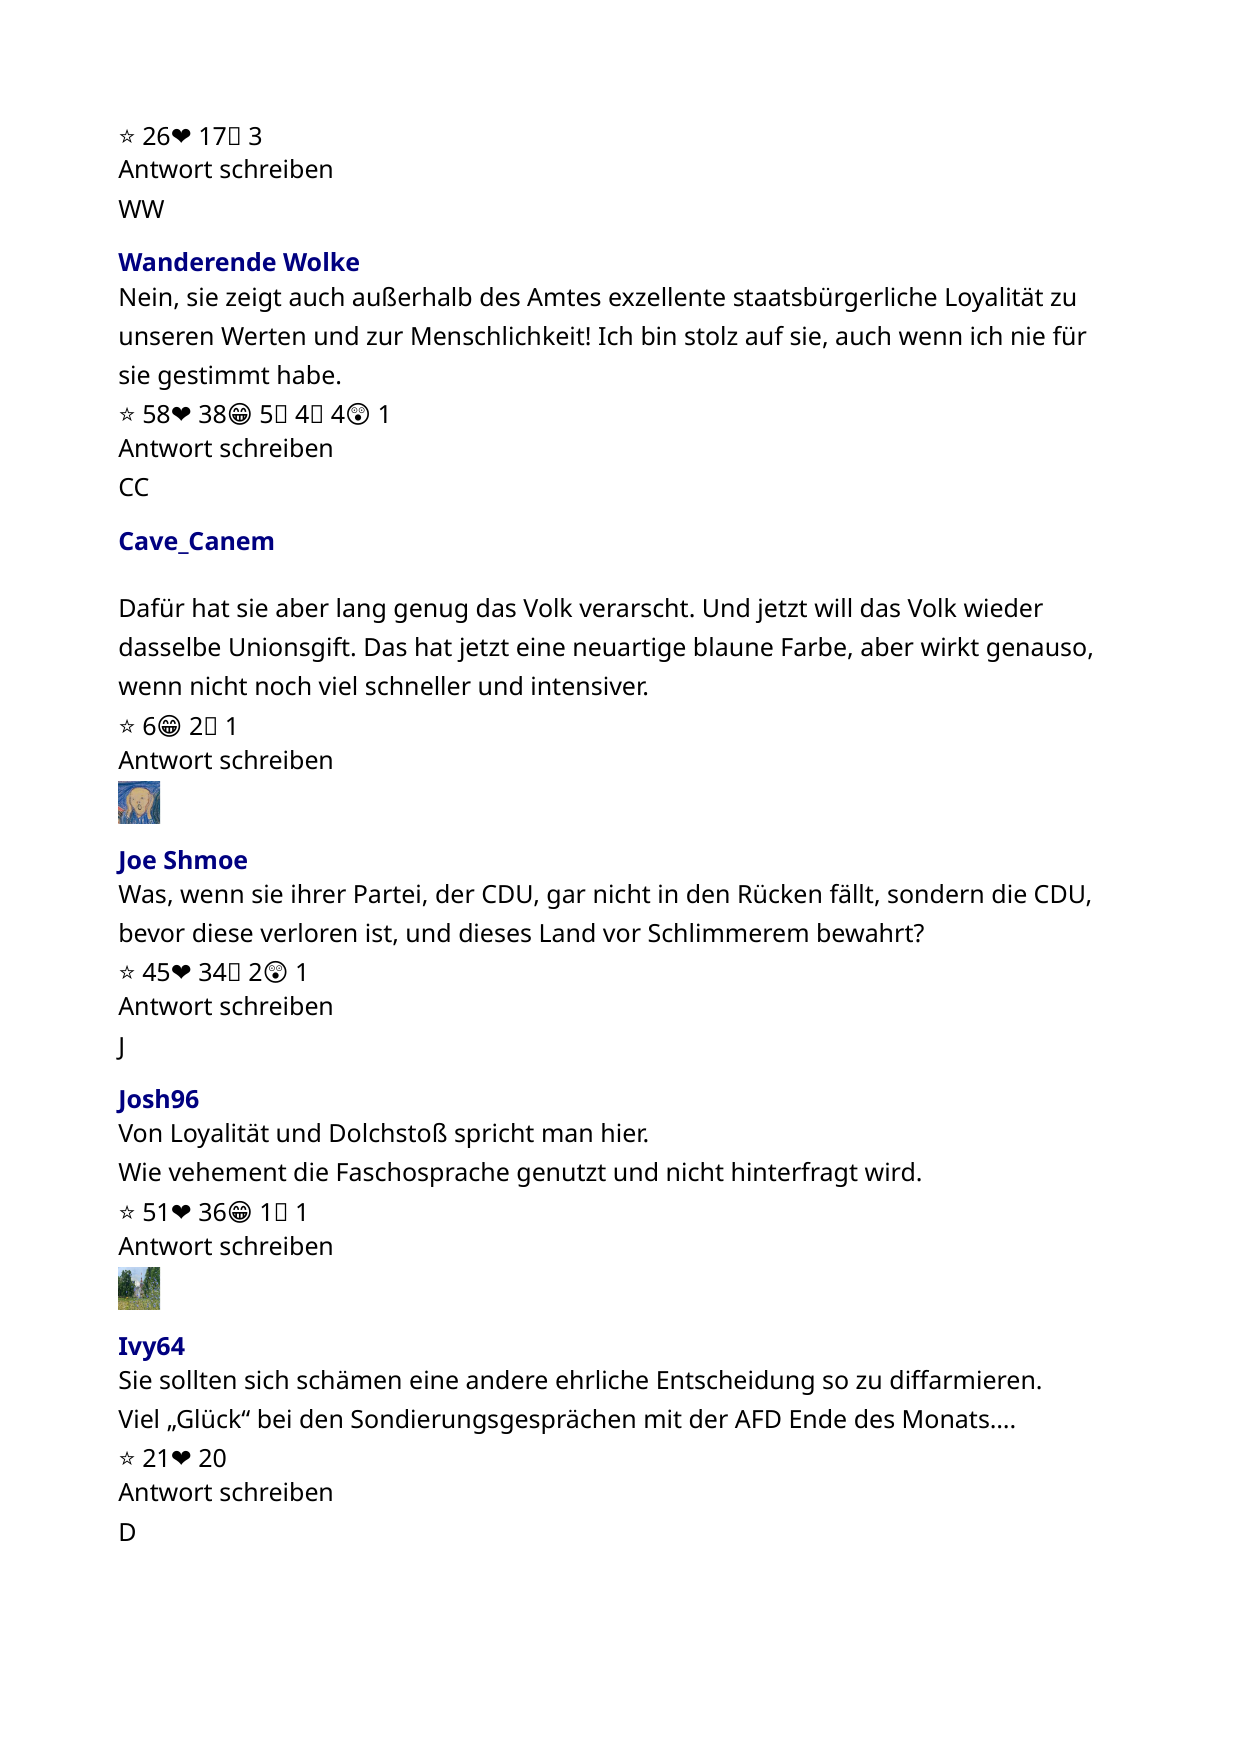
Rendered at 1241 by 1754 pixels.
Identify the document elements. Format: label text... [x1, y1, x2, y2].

text ⭐️ 51❤️ 36😁 1🤨 1 [118, 1194, 1122, 1228]
text Antwort schreiben [118, 431, 1122, 465]
subtitle Wanderende Wolke [118, 245, 1122, 279]
text Dafür hat sie aber lang genug das Volk verarscht. Und jetzt will das Volk wieder dasselbe Unionsgift. Das hat jetzt eine neuartige blaune Farbe, aber wirkt genauso, wenn nicht noch viel schneller und intensiver. [118, 591, 1122, 703]
subtitle Josh96 [118, 1082, 1122, 1116]
text Antwort schreiben [118, 1475, 1122, 1509]
text Antwort schreiben [118, 1228, 1122, 1262]
subtitle Ivy64 [118, 1328, 1122, 1363]
text CC [118, 470, 1122, 504]
text WW [118, 191, 1122, 225]
subtitle Joe Shmoe [118, 842, 1122, 877]
text Antwort schreiben [118, 742, 1122, 776]
picture [118, 1267, 161, 1310]
text Wie vehement die Faschosprache genutzt und nicht hinterfragt wird. [118, 1155, 1122, 1189]
text Was, wenn sie ihrer Partei, der CDU, gar nicht in den Rücken fällt, sondern die CDU, bevor diese verloren ist, und dieses Land vor Schlimmerem bewahrt? [118, 877, 1122, 950]
text D [118, 1514, 1122, 1548]
subtitle Cave_Canem [118, 524, 1122, 558]
text Sie sollten sich schämen eine andere ehrliche Entscheidung so zu diffarmieren. [118, 1363, 1122, 1397]
text ⭐️ 45❤️ 34🤨 2😲 1 [118, 955, 1122, 989]
text ⭐️ 21❤️ 20 [118, 1441, 1122, 1475]
text Von Loyalität und Dolchstoß spricht man hier. [118, 1116, 1122, 1150]
text ⭐️ 58❤️ 38😁 5🙁 4🤨 4😲 1 [118, 397, 1122, 431]
text J [118, 1028, 1122, 1062]
text Viel „Glück“ bei den Sondierungsgesprächen mit der AFD Ende des Monats…. [118, 1402, 1122, 1436]
text ⭐️ 6😁 2🤨 1 [118, 708, 1122, 742]
text Antwort schreiben [118, 152, 1122, 186]
picture [118, 781, 161, 824]
text Nein, sie zeigt auch außerhalb des Amtes exzellente staatsbürgerliche Loyalität zu unseren Werten und zur Menschlichkeit! Ich bin stolz auf sie, auch wenn ich nie für sie gestimmt habe. [118, 279, 1122, 392]
text Antwort schreiben [118, 989, 1122, 1023]
text ⭐️ 26❤️ 17🤨 3 [118, 118, 1122, 152]
